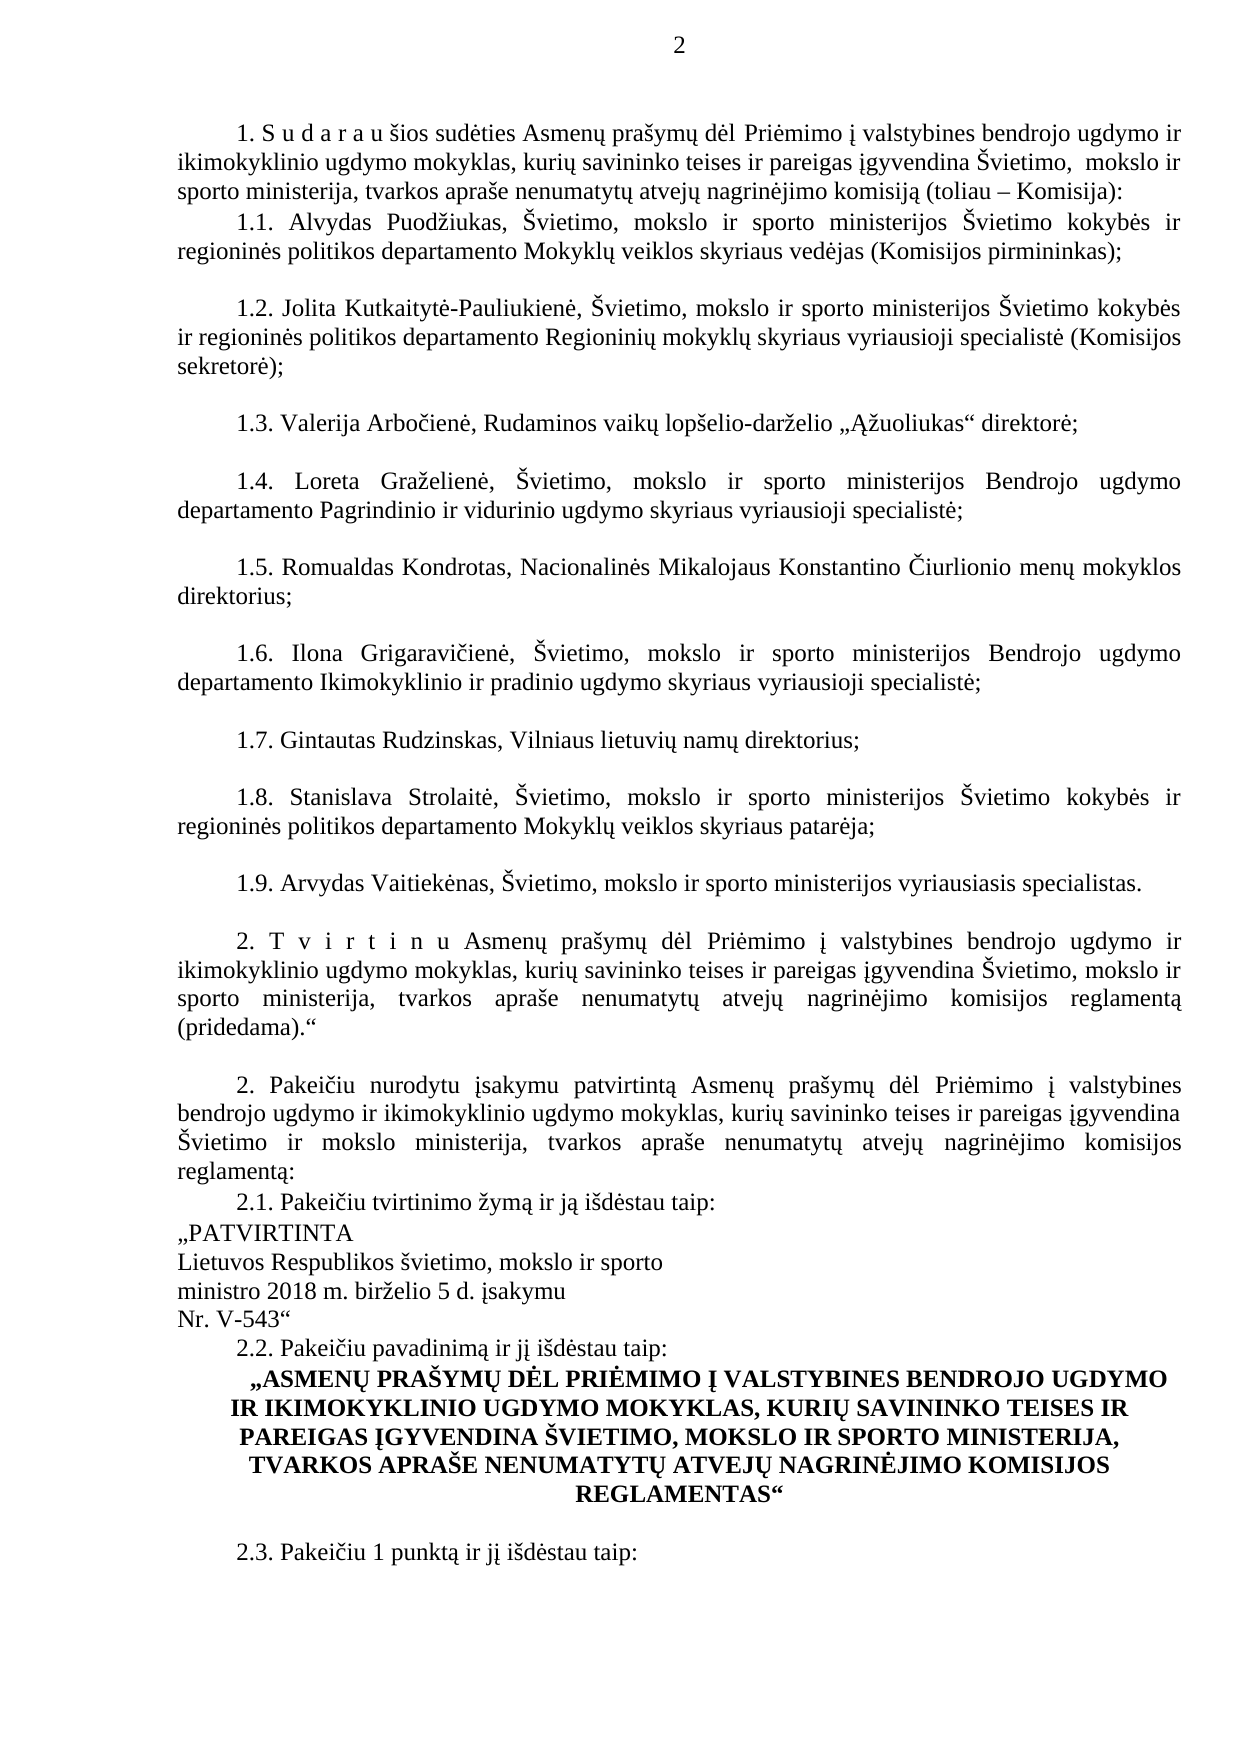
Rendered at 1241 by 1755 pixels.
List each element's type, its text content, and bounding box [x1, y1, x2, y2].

text „ASMENŲ PRAŠYMŲ DĖL PRIĖMIMO Į VALSTYBINES BENDROJO UGDYMO IR IKIMOKYKLINIO UGDYMO MOKYKLAS, KURIŲ SAVININKO TEISES IR PAREIGAS ĮGYVENDINA ŠVIETIMO, MOKSLO IR SPORTO MINISTERIJA, TVARKOS APRAŠE NENUMATYTŲ ATVEJŲ NAGRINĖJIMO KOMISIJOS REGLAMENTAS“ [177, 1364, 1182, 1508]
text 1.6. Ilona Grigaravičienė, Švietimo, mokslo ir sporto ministerijos Bendrojo ugdymo departamento Ikimokyklinio ir pradinio ugdymo skyriaus vyriausioji specialistė; [177, 638, 1182, 696]
text „PATVIRTINTA [177, 1218, 1182, 1247]
text 2.3. Pakeičiu 1 punktą ir jį išdėstau taip: [177, 1537, 1182, 1566]
text 2.1. Pakeičiu tvirtinimo žymą ir ją išdėstau taip: [177, 1187, 1182, 1216]
text 2. Pakeičiu nurodytu įsakymu patvirtintą Asmenų prašymų dėl Priėmimo į valstybines bendrojo ugdymo ir ikimokyklinio ugdymo mokyklas, kurių savininko teises ir pareigas įgyvendina Švietimo ir mokslo ministerija, tvarkos apraše nenumatytų atvejų nagrinėjimo komisijos reglamentą: [177, 1070, 1182, 1185]
text Lietuvos Respublikos švietimo, mokslo ir sporto [177, 1247, 1182, 1276]
text Nr. V-543“ [177, 1304, 1182, 1333]
text 1.2. Jolita Kutkaitytė-Pauliukienė, Švietimo, mokslo ir sporto ministerijos Švietimo kokybės ir regioninės politikos departamento Regioninių mokyklų skyriaus vyriausioji specialistė (Komisijos sekretorė); [177, 293, 1182, 380]
text 1.3. Valerija Arbočienė, Rudaminos vaikų lopšelio-darželio „Ąžuoliukas“ direktorė; [177, 408, 1182, 437]
text 1.4. Loreta Graželienė, Švietimo, mokslo ir sporto ministerijos Bendrojo ugdymo departamento Pagrindinio ir vidurinio ugdymo skyriaus vyriausioji specialistė; [177, 466, 1182, 523]
text 1.1. Alvydas Puodžiukas, Švietimo, mokslo ir sporto ministerijos Švietimo kokybės ir regioninės politikos departamento Mokyklų veiklos skyriaus vedėjas (Komisijos pirmininkas); [177, 207, 1182, 265]
text 1.8. Stanislava Strolaitė, Švietimo, mokslo ir sporto ministerijos Švietimo kokybės ir regioninės politikos departamento Mokyklų veiklos skyriaus patarėja; [177, 782, 1182, 840]
text 1.9. Arvydas Vaitiekėnas, Švietimo, mokslo ir sporto ministerijos vyriausiasis specialistas. [177, 868, 1182, 897]
text 1.5. Romualdas Kondrotas, Nacionalinės Mikalojaus Konstantino Čiurlionio menų mokyklos direktorius; [177, 552, 1182, 610]
text 1. S u d a r a u šios sudėties Asmenų prašymų dėl Priėmimo į valstybines bendrojo ugdymo ir ikimokyklinio ugdymo mokyklas, kurių savininko teises ir pareigas įgyvendina Švietimo, mokslo ir sporto ministerija, tvarkos apraše nenumatytų atvejų nagrinėjimo komisiją (toliau – Komisija): [177, 118, 1182, 205]
text 2.2. Pakeičiu pavadinimą ir jį išdėstau taip: [177, 1333, 1182, 1362]
text ministro 2018 m. birželio 5 d. įsakymu [177, 1276, 1182, 1304]
text 2. T v i r t i n u Asmenų prašymų dėl Priėmimo į valstybines bendrojo ugdymo ir ikimokyklinio ugdymo mokyklas, kurių savininko teises ir pareigas įgyvendina Švietimo, mokslo ir sporto ministerija, tvarkos apraše nenumatytų atvejų nagrinėjimo komisijos reglamentą (pridedama).“ [177, 926, 1182, 1041]
text 1.7. Gintautas Rudzinskas, Vilniaus lietuvių namų direktorius; [177, 725, 1182, 753]
